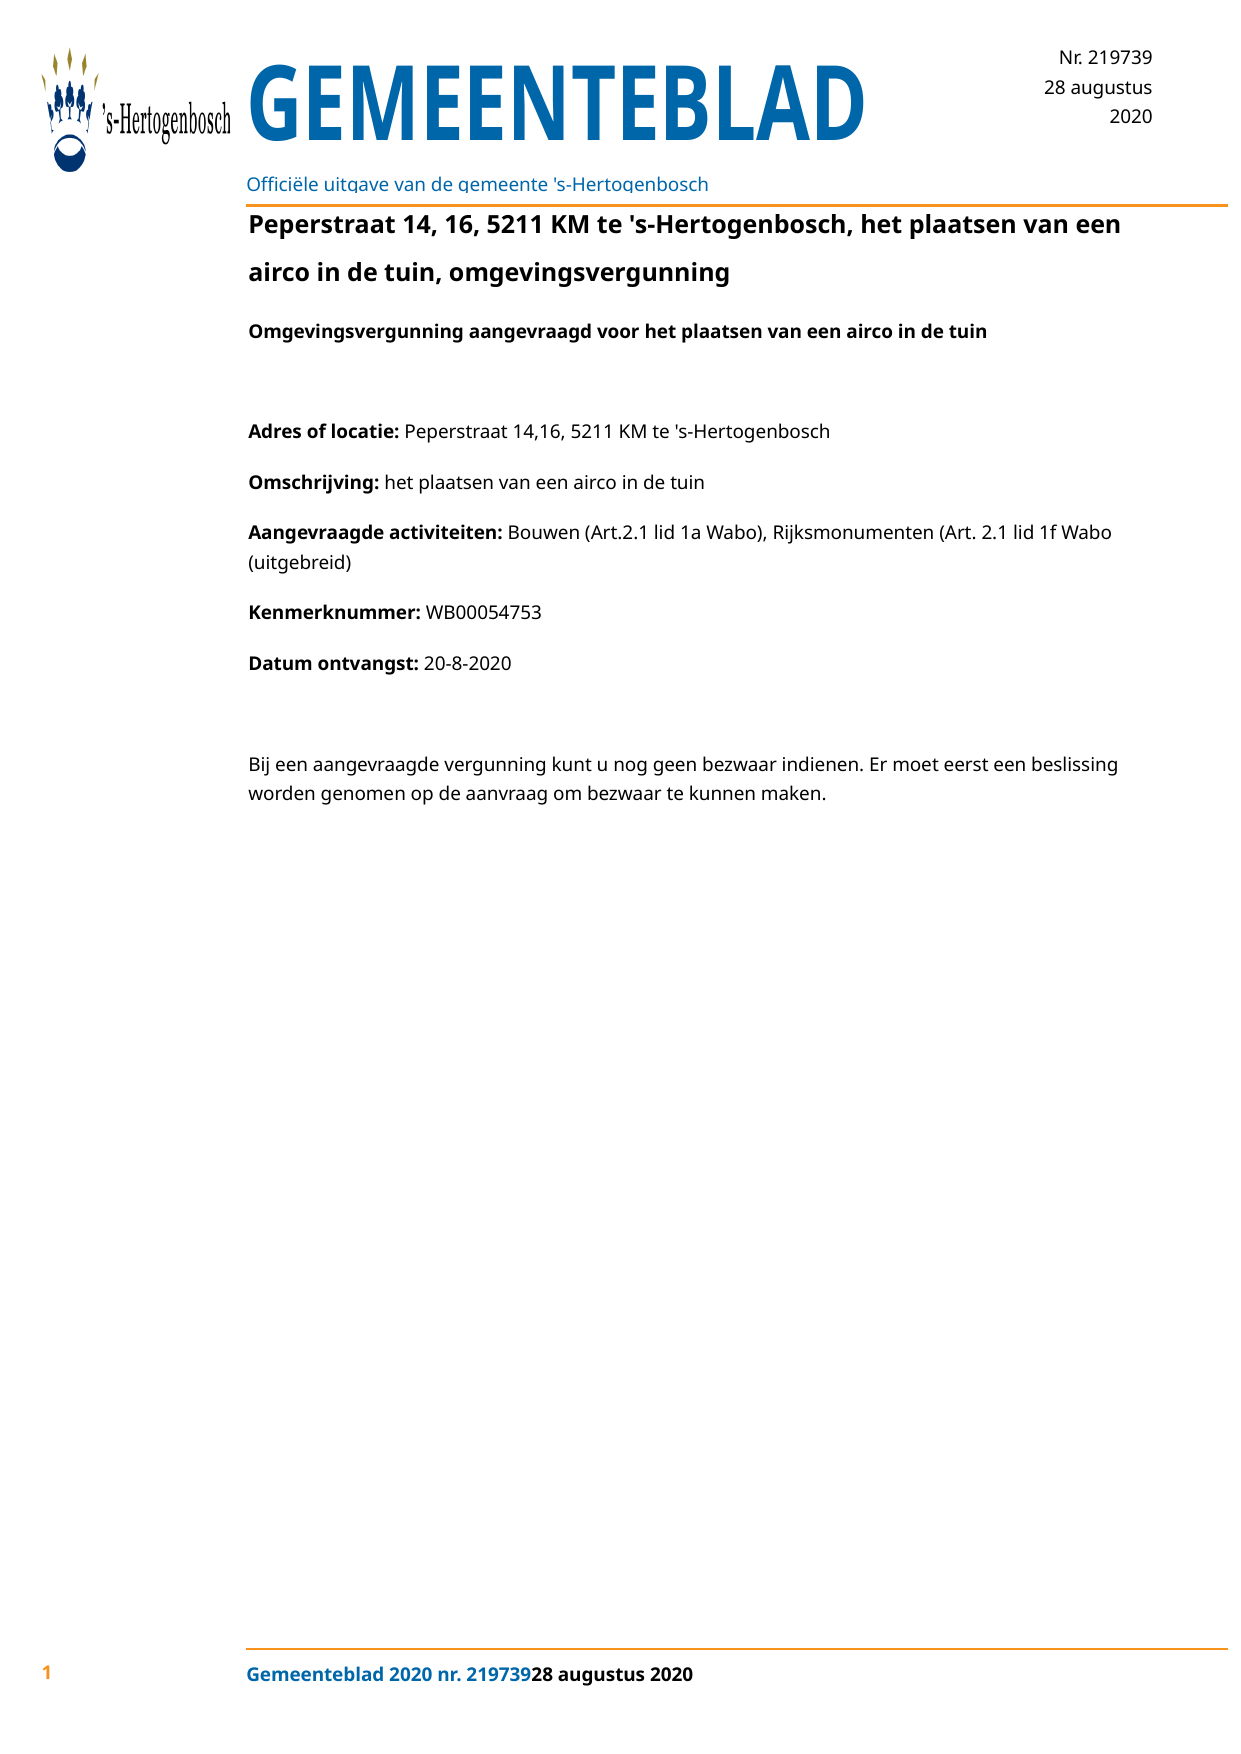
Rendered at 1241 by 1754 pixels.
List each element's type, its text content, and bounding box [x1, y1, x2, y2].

text Omgevingsvergunning aangevraagd voor het plaatsen van een airco in de tuin [248, 318, 1152, 344]
text Aangevraagde activiteiten: Bouwen (Art.2.1 lid 1a Wabo), Rijksmonumenten (Art. 2.1 lid 1f Wabo (uitgebreid) [248, 519, 1152, 575]
text Kenmerknummer: WB00054753 [248, 599, 1152, 625]
text Adres of locatie: Peperstraat 14,16, 5211 KM te 's-Hertogenbosch [248, 419, 1152, 444]
text Peperstraat 14, 16, 5211 KM te 's-Hertogenbosch, het plaatsen van een airco in de tuin, omgevingsvergunning [248, 207, 1152, 288]
picture [41, 47, 231, 172]
text Datum ontvangst: 20-8-2020 [248, 650, 1152, 676]
text Bij een aangevraagde vergunning kunt u nog geen bezwaar indienen. Er moet eerst een beslissing worden genomen op de aanvraag om bezwaar te kunnen maken. [248, 751, 1152, 806]
text Omschrijving: het plaatsen van een airco in de tuin [248, 469, 1152, 495]
